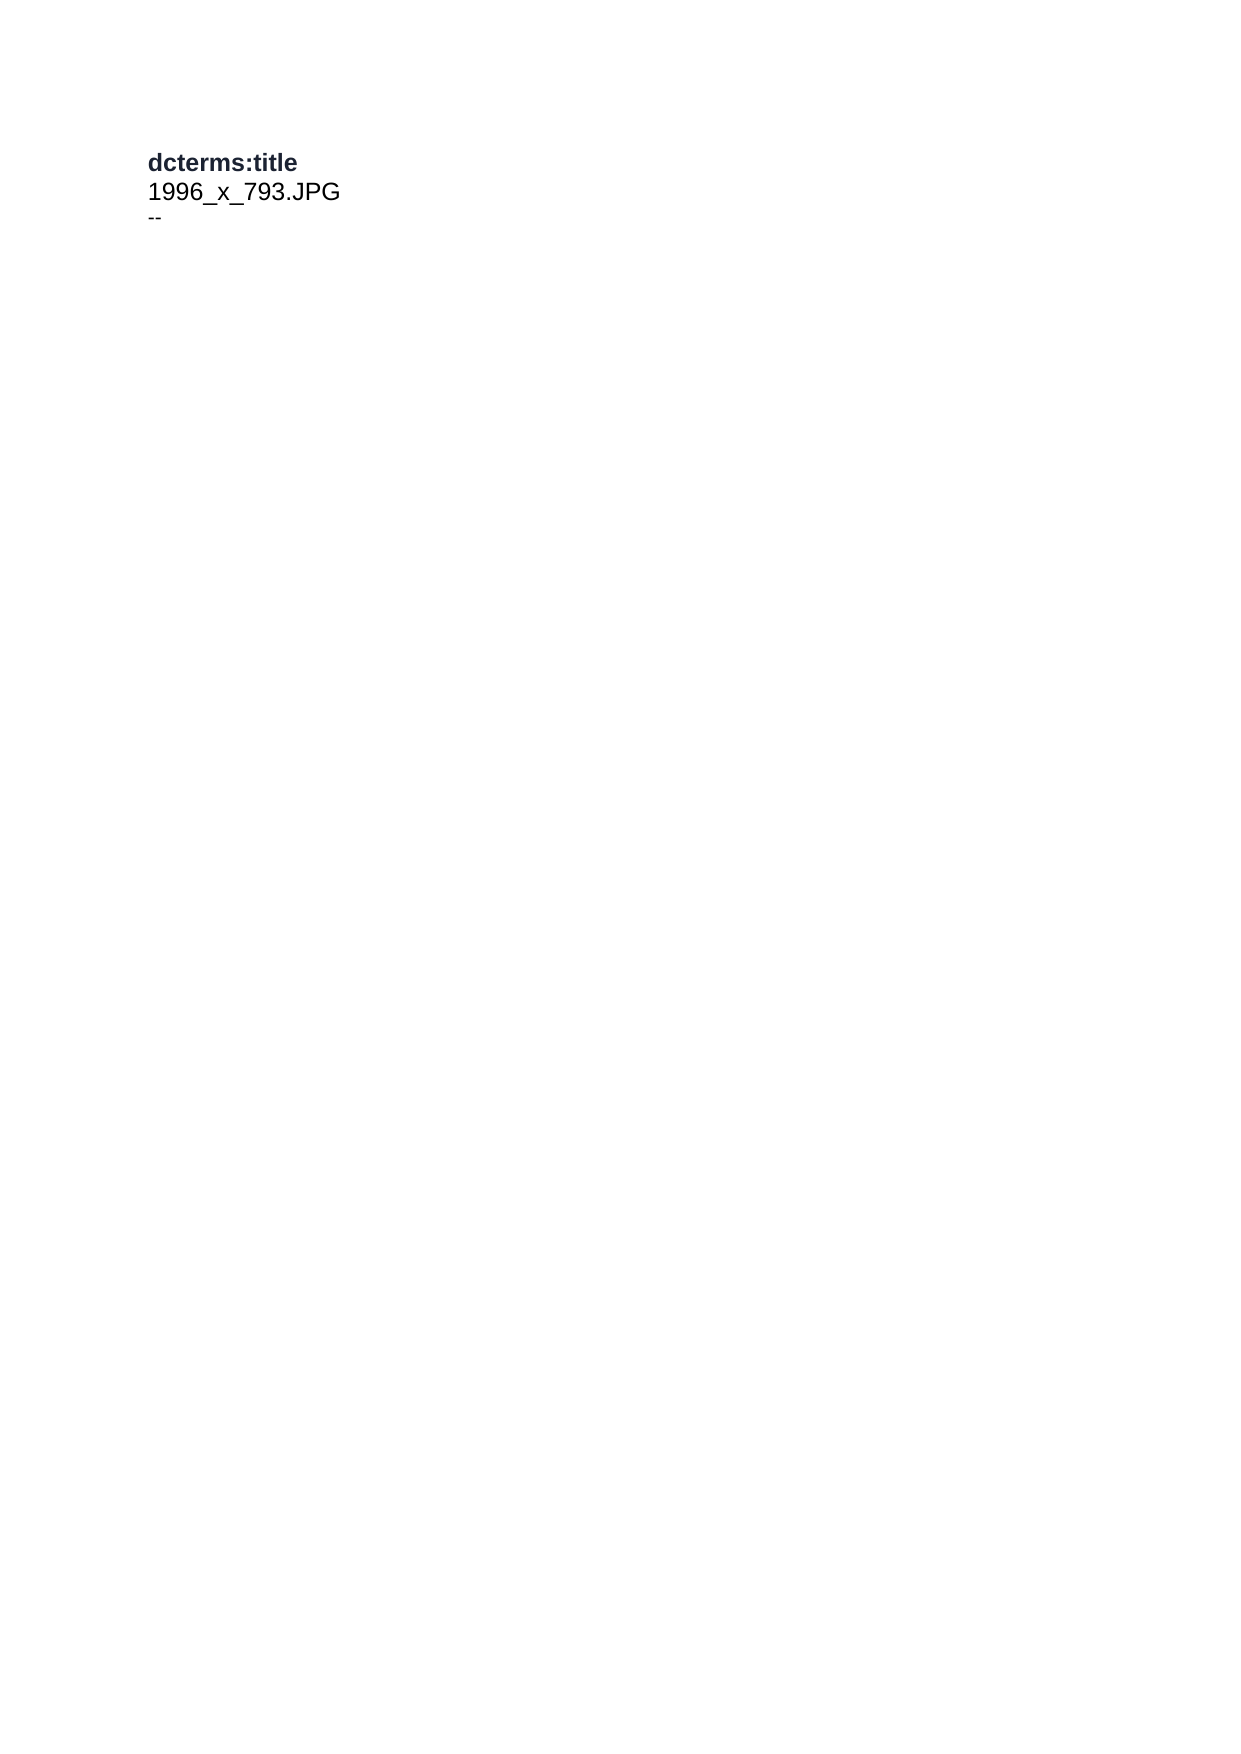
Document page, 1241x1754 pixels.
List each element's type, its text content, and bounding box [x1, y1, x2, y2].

text dcterms:title [148, 148, 1092, 176]
text 1996_x_793.JPG [148, 176, 1092, 205]
text -- [148, 205, 1092, 229]
